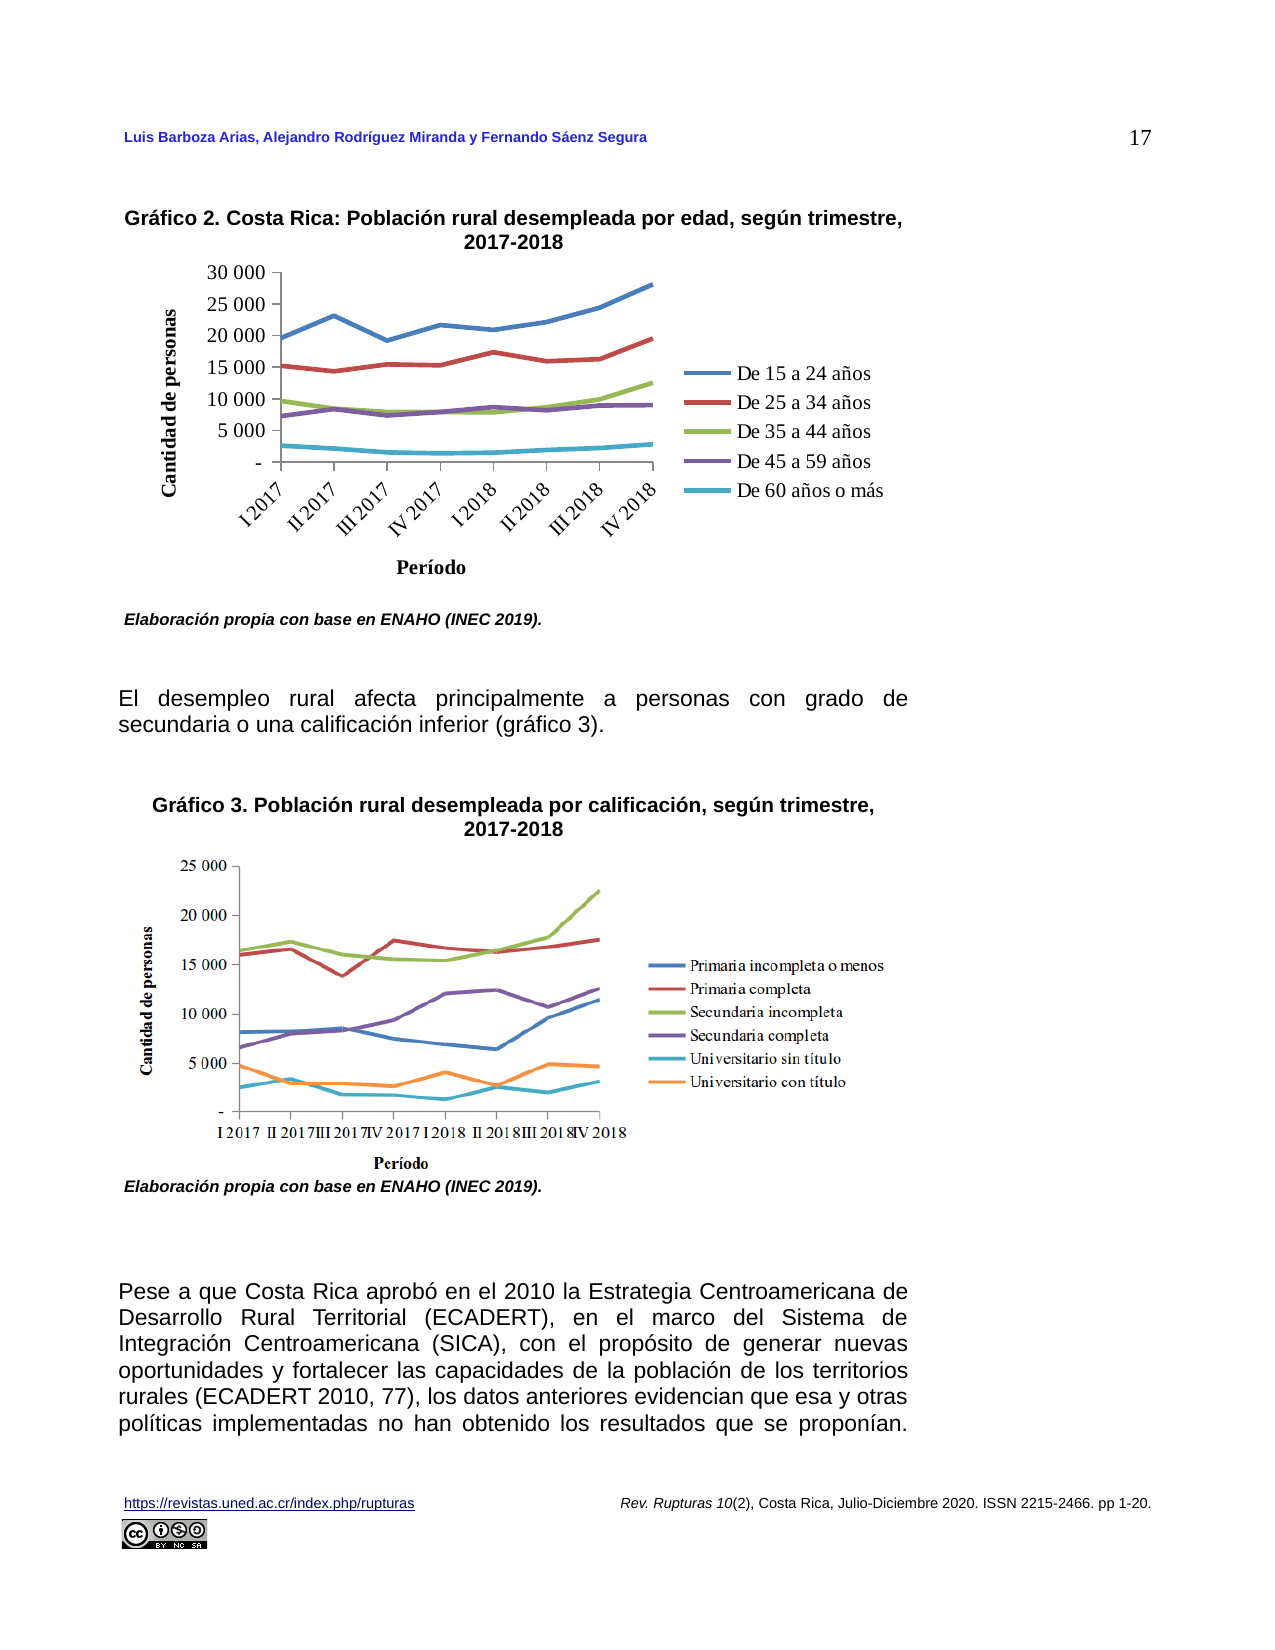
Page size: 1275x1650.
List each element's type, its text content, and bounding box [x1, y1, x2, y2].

picture [136, 841, 891, 1177]
picture [121, 1519, 208, 1549]
text Pese a que Costa Rica aprobó en el 2010 la Estrategia Centroamericana de Desarrollo Rural Territorial (ECADERT), en el marco del Sistema de Integración Centroamericana (SICA), con el propósito de generar nuevas oportunidades y fortalecer las capacidades de la población de los territorios rurales (ECADERT 2010, 77), los datos anteriores evidencian que esa y otras políticas implementadas no han obtenido los resultados que se proponían. [118, 1278, 909, 1436]
table_header Gráfico 2. Costa Rica: Población rural desempleada por edad, según trimestre, 2017-2018 Elaboración propia con base en ENAHO (INEC 2019). [118, 200, 909, 635]
text El desempleo rural afecta principalmente a personas con grado de secundaria o una calificación inferior (gráfico 3). [118, 685, 909, 738]
table_header Gráfico 3. Población rural desempleada por calificación, según trimestre, 2017-2018 Elaboración propia con base en ENAHO (INEC 2019). [118, 788, 909, 1228]
